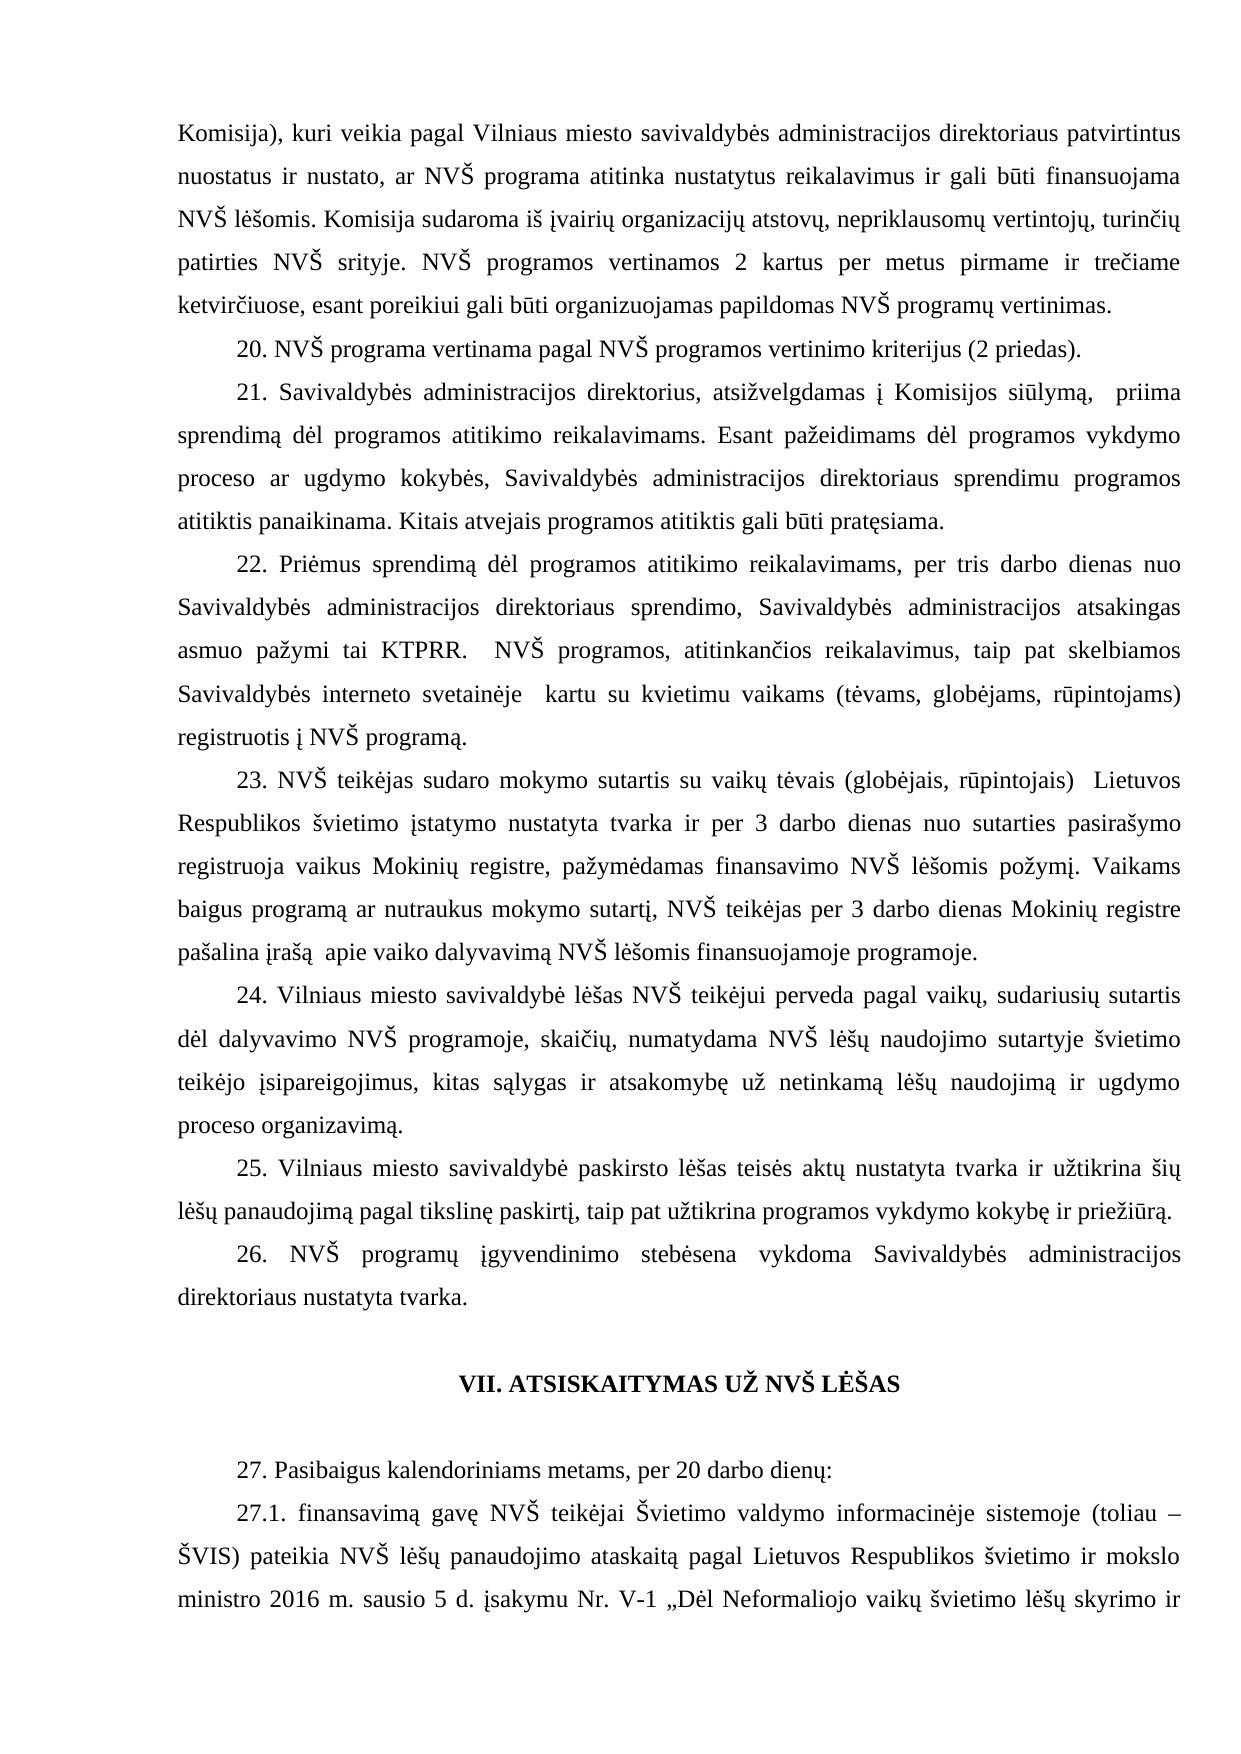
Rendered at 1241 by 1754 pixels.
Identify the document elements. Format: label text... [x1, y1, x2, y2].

text 25. Vilniaus miesto savivaldybė paskirsto lėšas teisės aktų nustatyta tvarka ir užtikrina šių lėšų panaudojimą pagal tikslinę paskirtį, taip pat užtikrina programos vykdymo kokybę ir priežiūrą. [177, 1153, 1182, 1225]
text 21. Savivaldybės administracijos direktorius, atsižvelgdamas į Komisijos siūlymą, priima sprendimą dėl programos atitikimo reikalavimams. Esant pažeidimams dėl programos vykdymo proceso ar ugdymo kokybės, Savivaldybės administracijos direktoriaus sprendimu programos atitiktis panaikinama. Kitais atvejais programos atitiktis gali būti pratęsiama. [177, 377, 1182, 535]
text 24. Vilniaus miesto savivaldybė lėšas NVŠ teikėjui perveda pagal vaikų, sudariusių sutartis dėl dalyvavimo NVŠ programoje, skaičių, numatydama NVŠ lėšų naudojimo sutartyje švietimo teikėjo įsipareigojimus, kitas sąlygas ir atsakomybę už netinkamą lėšų naudojimą ir ugdymo proceso organizavimą. [177, 981, 1182, 1139]
text 27.1. finansavimą gavę NVŠ teikėjai Švietimo valdymo informacinėje sistemoje (toliau – ŠVIS) pateikia NVŠ lėšų panaudojimo ataskaitą pagal Lietuvos Respublikos švietimo ir mokslo ministro 2016 m. sausio 5 d. įsakymu Nr. V-1 „Dėl Neformaliojo vaikų švietimo lėšų skyrimo ir [177, 1498, 1182, 1613]
text Komisija), kuri veikia pagal Vilniaus miesto savivaldybės administracijos direktoriaus patvirtintus nuostatus ir nustato, ar NVŠ programa atitinka nustatytus reikalavimus ir gali būti finansuojama NVŠ lėšomis. Komisija sudaroma iš įvairių organizacijų atstovų, nepriklausomų vertintojų, turinčių patirties NVŠ srityje. NVŠ programos vertinamos 2 kartus per metus pirmame ir trečiame ketvirčiuose, esant poreikiui gali būti organizuojamas papildomas NVŠ programų vertinimas. [177, 118, 1182, 319]
text 20. NVŠ programa vertinama pagal NVŠ programos vertinimo kriterijus (2 priedas). [177, 334, 1182, 362]
text 27. Pasibaigus kalendoriniams metams, per 20 darbo dienų: [177, 1455, 1182, 1484]
text 26. NVŠ programų įgyvendinimo stebėsena vykdoma Savivaldybės administracijos direktoriaus nustatyta tvarka. [177, 1239, 1182, 1311]
text 22. Priėmus sprendimą dėl programos atitikimo reikalavimams, per tris darbo dienas nuo Savivaldybės administracijos direktoriaus sprendimo, Savivaldybės administracijos atsakingas asmuo pažymi tai KTPRR. NVŠ programos, atitinkančios reikalavimus, taip pat skelbiamos Savivaldybės interneto svetainėje kartu su kvietimu vaikams (tėvams, globėjams, rūpintojams) registruotis į NVŠ programą. [177, 549, 1182, 751]
text VII. ATSISKAITYMAS UŽ NVŠ LĖŠAS [177, 1369, 1182, 1397]
text 23. NVŠ teikėjas sudaro mokymo sutartis su vaikų tėvais (globėjais, rūpintojais) Lietuvos Respublikos švietimo įstatymo nustatyta tvarka ir per 3 darbo dienas nuo sutarties pasirašymo registruoja vaikus Mokinių registre, pažymėdamas finansavimo NVŠ lėšomis požymį. Vaikams baigus programą ar nutraukus mokymo sutartį, NVŠ teikėjas per 3 darbo dienas Mokinių registre pašalina įrašą apie vaiko dalyvavimą NVŠ lėšomis finansuojamoje programoje. [177, 765, 1182, 966]
